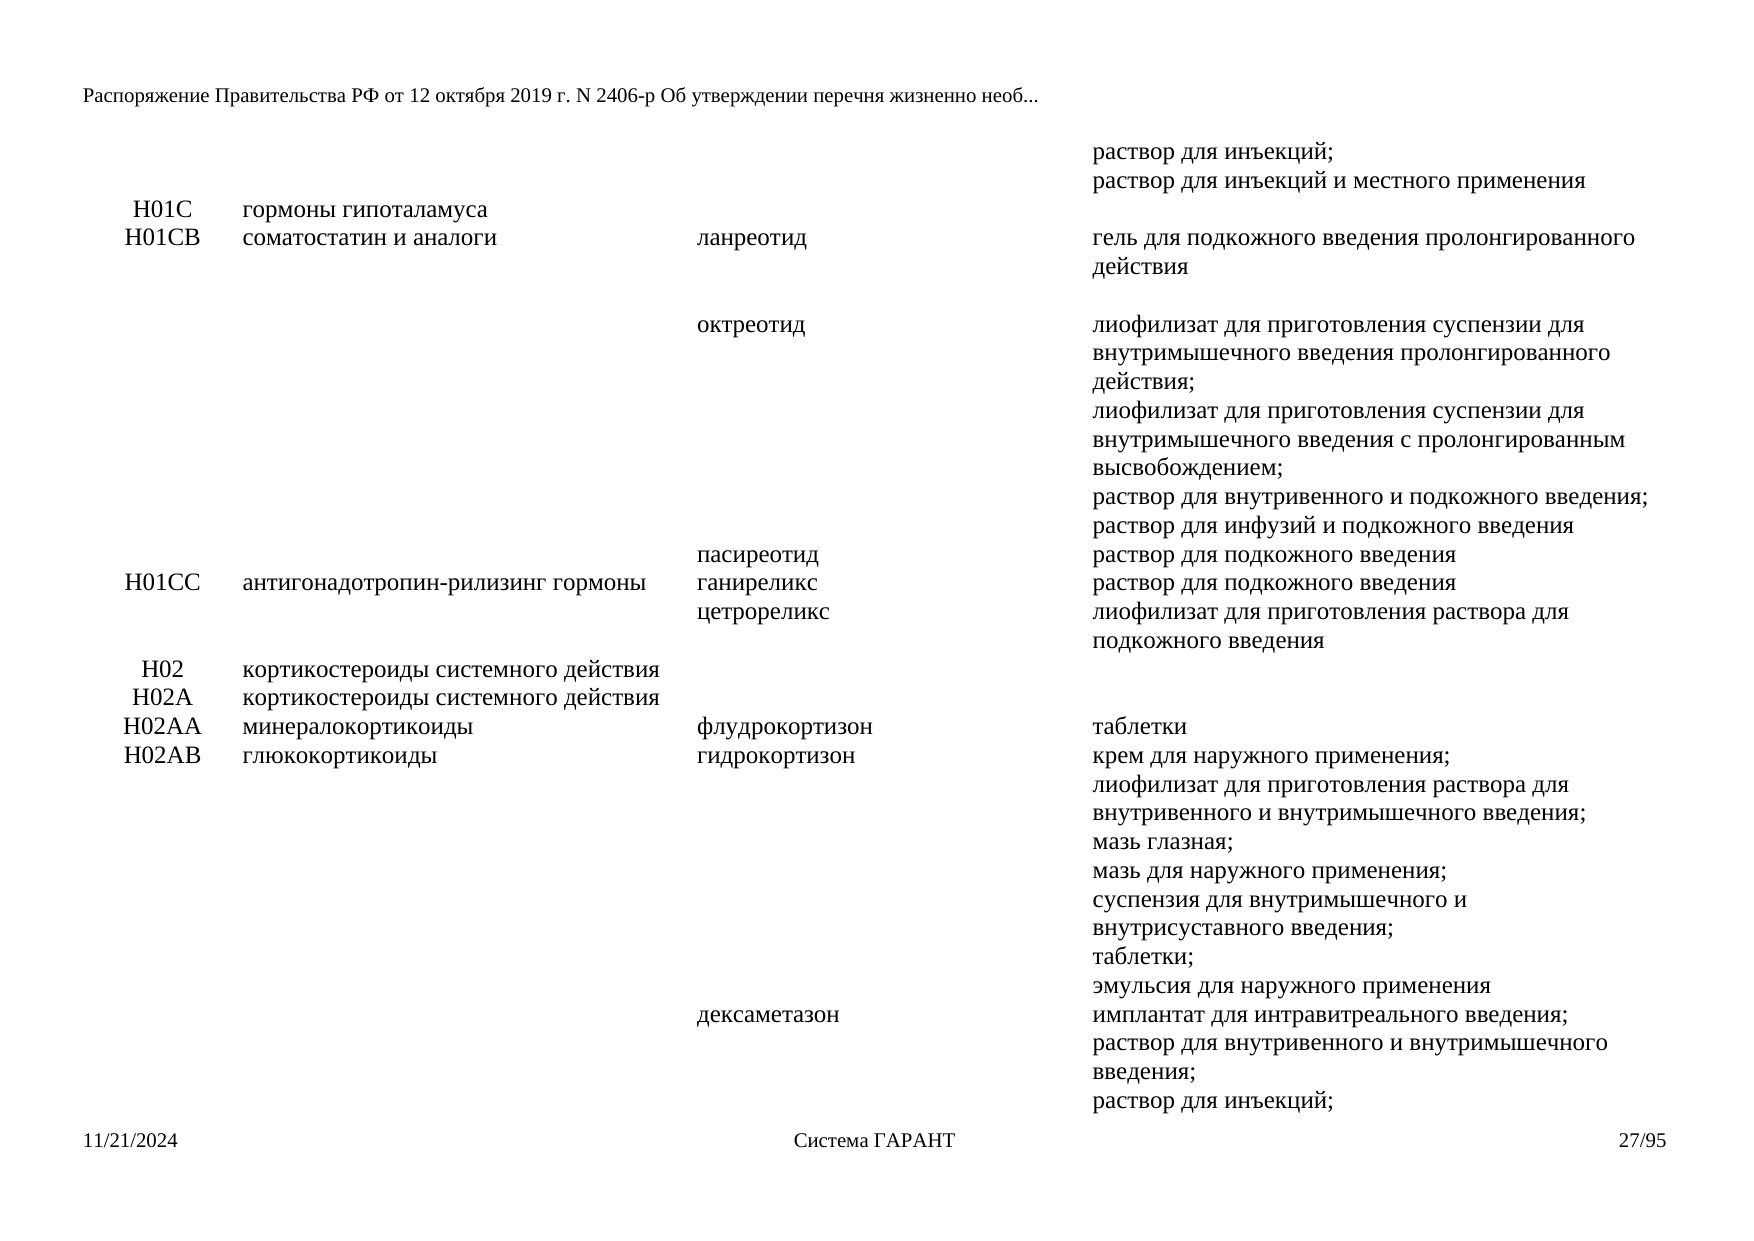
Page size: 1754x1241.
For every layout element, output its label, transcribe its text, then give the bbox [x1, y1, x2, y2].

table_cell раствор для подкожного введения [1093, 568, 1659, 596]
table_cell лиофилизат для приготовления суспензии для внутримышечного введения пролонгированного действия; лиофилизат для приготовления суспензии для внутримышечного введения с пролонгированным высвобождением; раствор для внутривенного и подкожного введения; раствор для инфузий и подкожного введения [1093, 309, 1659, 539]
table_cell [83, 309, 242, 539]
table_cell H02AA [83, 711, 242, 740]
table_cell [242, 136, 697, 194]
table_cell минералокортикоиды [242, 711, 697, 740]
table_cell цетрореликс [697, 596, 1092, 654]
table_cell [697, 654, 1092, 682]
table_cell [697, 683, 1092, 711]
table_cell кортикостероиды системного действия [242, 683, 697, 711]
table_cell соматостатин и аналоги [242, 223, 697, 309]
table_cell [242, 999, 697, 1114]
table_cell [83, 596, 242, 654]
table_cell раствор для инъекций; раствор для инъекций и местного применения [1093, 136, 1659, 194]
table_cell антигонадотропин-рилизинг гормоны [242, 568, 697, 596]
table_cell глюкокортикоиды [242, 740, 697, 999]
table_cell H01C [83, 194, 242, 222]
table_cell гормоны гипоталамуса [242, 194, 697, 222]
table_cell дексаметазон [697, 999, 1092, 1114]
table_cell октреотид [697, 309, 1092, 539]
table_cell кортикостероиды системного действия [242, 654, 697, 682]
table_cell H02 [83, 654, 242, 682]
table_cell гидрокортизон [697, 740, 1092, 999]
table_cell имплантат для интравитреального введения; раствор для внутривенного и внутримышечного введения; раствор для инъекций; [1093, 999, 1659, 1114]
table_cell лиофилизат для приготовления раствора для подкожного введения [1093, 596, 1659, 654]
table_cell таблетки [1093, 711, 1659, 740]
table_cell [83, 539, 242, 567]
table_cell [242, 539, 697, 567]
table_cell [83, 999, 242, 1114]
table_cell [1093, 194, 1659, 222]
table_cell H02AB [83, 740, 242, 999]
table_cell H01СB [83, 223, 242, 309]
table_cell [83, 136, 242, 194]
table_cell [1093, 683, 1659, 711]
table_cell раствор для подкожного введения [1093, 539, 1659, 567]
table_cell H02A [83, 683, 242, 711]
table_cell гель для подкожного введения пролонгированного действия [1093, 223, 1659, 309]
table_cell [242, 596, 697, 654]
table_cell [697, 194, 1092, 222]
table_cell флудрокортизон [697, 711, 1092, 740]
table_cell пасиреотид [697, 539, 1092, 567]
table_cell ланреотид [697, 223, 1092, 309]
table_cell [1093, 654, 1659, 682]
table_cell ганиреликс [697, 568, 1092, 596]
table_cell [242, 309, 697, 539]
table_cell H01CC [83, 568, 242, 596]
table_cell [697, 136, 1092, 194]
table_cell крем для наружного применения; лиофилизат для приготовления раствора для внутривенного и внутримышечного введения; мазь глазная; мазь для наружного применения; суспензия для внутримышечного и внутрисуставного введения; таблетки; эмульсия для наружного применения [1093, 740, 1659, 999]
